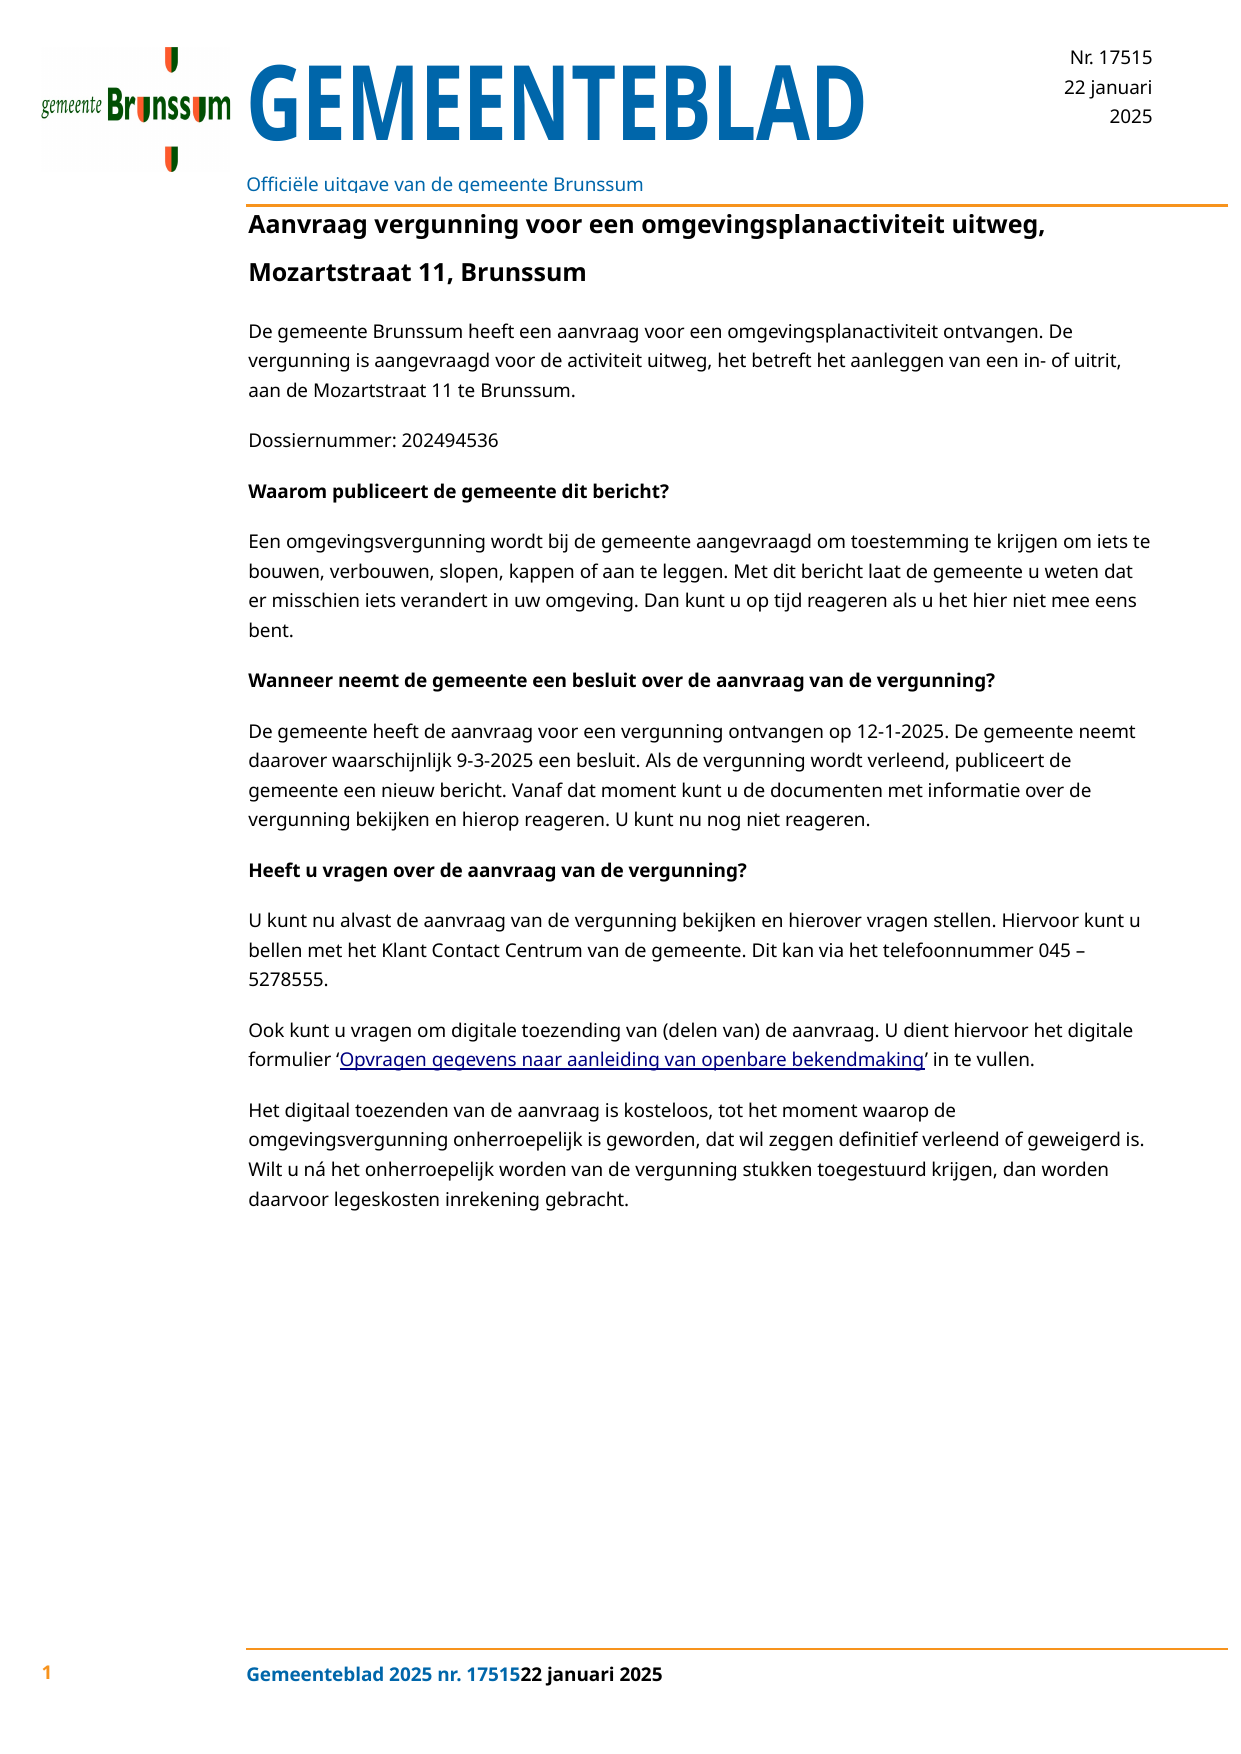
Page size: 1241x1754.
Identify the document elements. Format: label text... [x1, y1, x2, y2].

text Het digitaal toezenden van de aanvraag is kosteloos, tot het moment waarop de omgevingsvergunning onherroepelijk is geworden, dat wil zeggen definitief verleend of geweigerd is. Wilt u ná het onherroepelijk worden van de vergunning stukken toegestuurd krijgen, dan worden daarvoor legeskosten inrekening gebracht. [248, 1097, 1152, 1212]
text De gemeente Brunssum heeft een aanvraag voor een omgevingsplanactiviteit ontvangen. De vergunning is aangevraagd voor de activiteit uitweg, het betreft het aanleggen van een in- of uitrit, aan de Mozartstraat 11 te Brunssum. [248, 318, 1152, 403]
text Dossiernummer: 202494536 [248, 427, 1152, 453]
text Waarom publiceert de gemeente dit bericht? [248, 478, 1152, 504]
text De gemeente heeft de aanvraag voor een vergunning ontvangen op 12-1-2025. De gemeente neemt daarover waarschijnlijk 9-3-2025 een besluit. Als de vergunning wordt verleend, publiceert de gemeente een nieuw bericht. Vanaf dat moment kunt u de documenten met informatie over de vergunning bekijken en hierop reageren. U kunt nu nog niet reageren. [248, 718, 1152, 832]
text U kunt nu alvast de aanvraag van de vergunning bekijken en hierover vragen stellen. Hiervoor kunt u bellen met het Klant Contact Centrum van de gemeente. Dit kan via het telefoonnummer 045 – 5278555. [248, 907, 1152, 992]
text Een omgevingsvergunning wordt bij de gemeente aangevraagd om toestemming te krijgen om iets te bouwen, verbouwen, slopen, kappen of aan te leggen. Met dit bericht laat de gemeente u weten dat er misschien iets verandert in uw omgeving. Dan kunt u op tijd reageren als u het hier niet mee eens bent. [248, 528, 1152, 643]
text Ook kunt u vragen om digitale toezending van (delen van) de aanvraag. U dient hiervoor het digitale formulier ‘Opvragen gegevens naar aanleiding van openbare bekendmaking’ in te vullen. [248, 1017, 1152, 1072]
text Wanneer neemt de gemeente een besluit over de aanvraag van de vergunning? [248, 667, 1152, 693]
text Aanvraag vergunning voor een omgevingsplanactiviteit uitweg, Mozartstraat 11, Brunssum [248, 207, 1152, 288]
text Heeft u vragen over de aanvraag van de vergunning? [248, 857, 1152, 883]
picture [41, 47, 231, 172]
